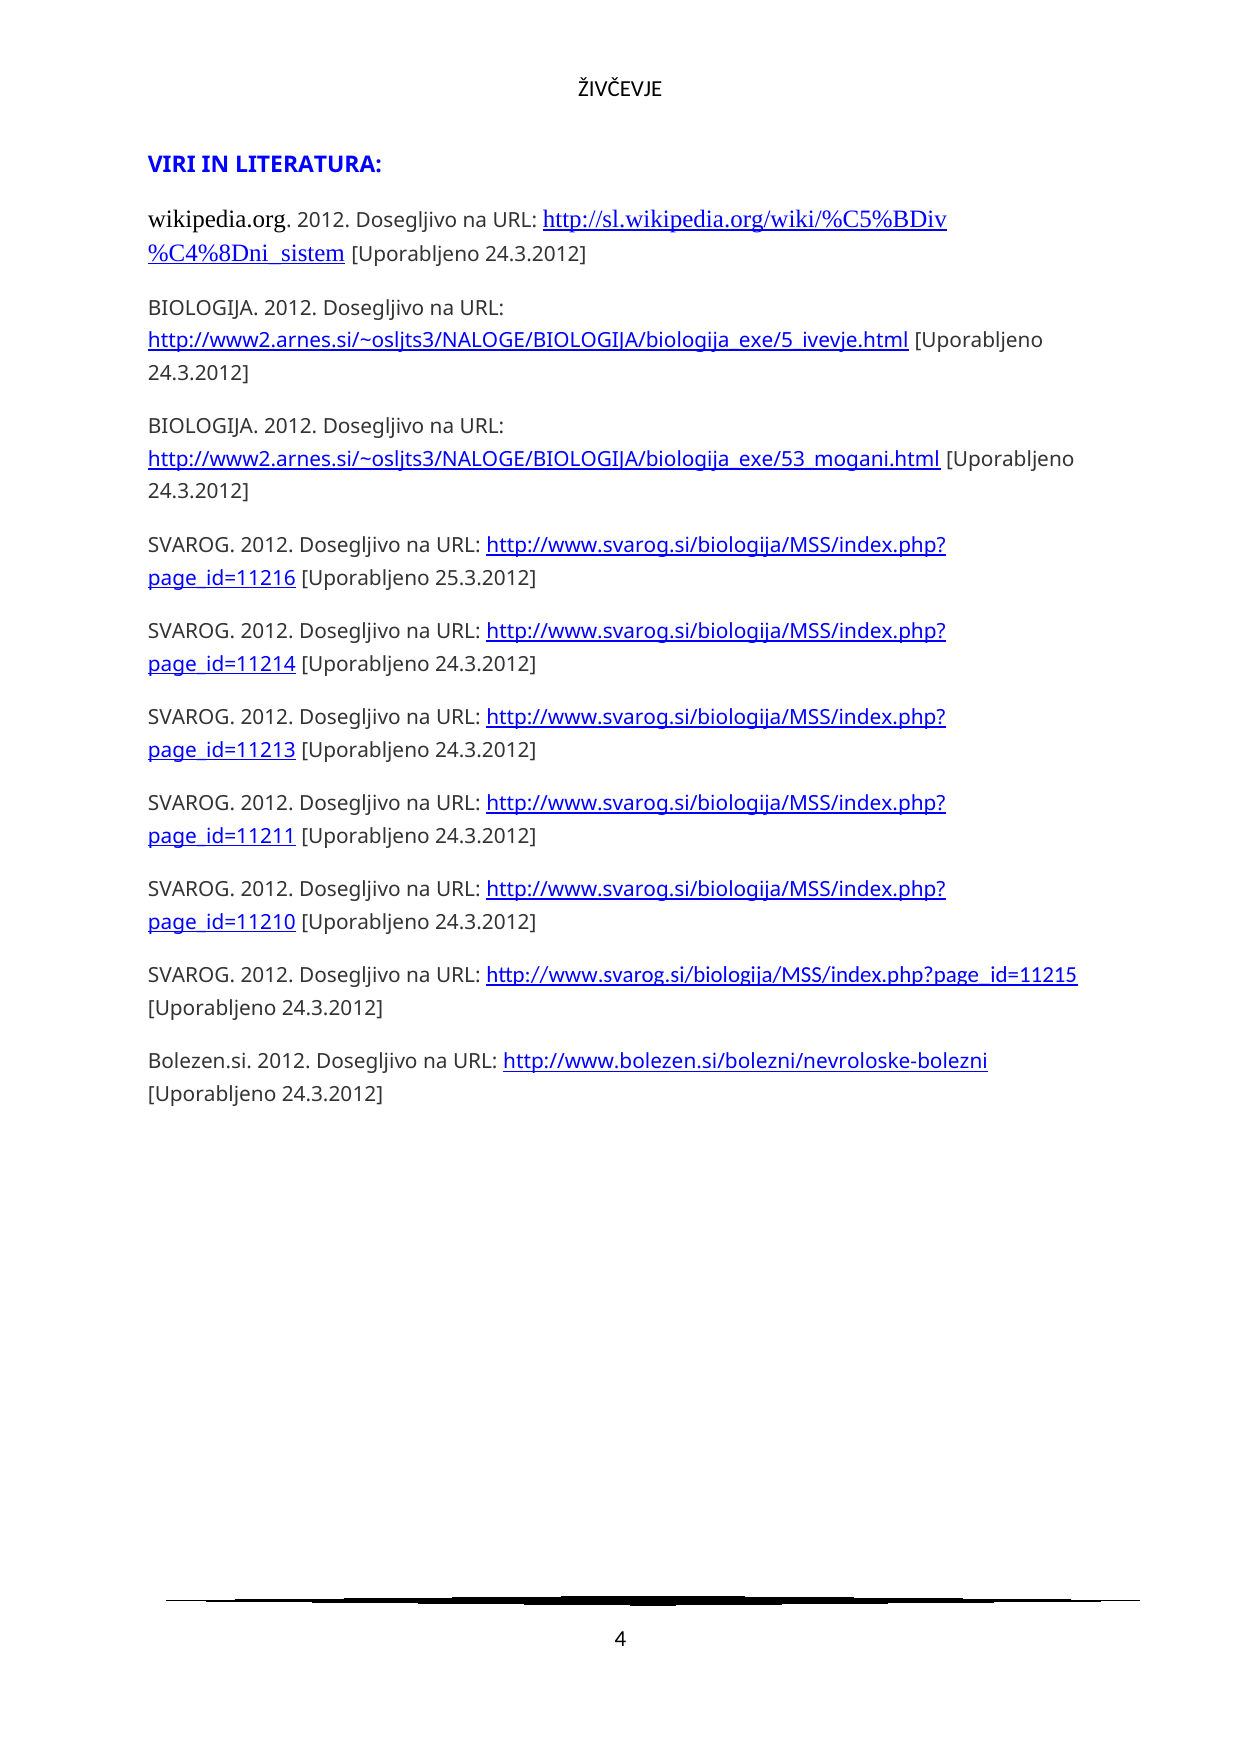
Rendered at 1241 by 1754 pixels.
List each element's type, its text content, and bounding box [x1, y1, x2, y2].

text VIRI IN LITERATURA: [148, 148, 1093, 179]
text BIOLOGIJA. 2012. Dosegljivo na URL: http://www2.arnes.si/~osljts3/NALOGE/BIOLOGIJA/biologija_exe/5_ivevje.html [Uporabljeno 24.3.2012] [148, 293, 1093, 386]
text SVAROG. 2012. Dosegljivo na URL: http://www.svarog.si/biologija/MSS/index.php?page_id=11215 [Uporabljeno 24.3.2012] [148, 960, 1093, 1021]
text SVAROG. 2012. Dosegljivo na URL: http://www.svarog.si/biologija/MSS/index.php?page_id=11216 [Uporabljeno 25.3.2012] [148, 530, 1093, 591]
text Bolezen.si. 2012. Dosegljivo na URL: http://www.bolezen.si/bolezni/nevroloske-bolezni [Uporabljeno 24.3.2012] [148, 1046, 1093, 1107]
text SVAROG. 2012. Dosegljivo na URL: http://www.svarog.si/biologija/MSS/index.php?page_id=11211 [Uporabljeno 24.3.2012] [148, 788, 1093, 849]
text SVAROG. 2012. Dosegljivo na URL: http://www.svarog.si/biologija/MSS/index.php?page_id=11210 [Uporabljeno 24.3.2012] [148, 874, 1093, 935]
text SVAROG. 2012. Dosegljivo na URL: http://www.svarog.si/biologija/MSS/index.php?page_id=11213 [Uporabljeno 24.3.2012] [148, 702, 1093, 763]
text SVAROG. 2012. Dosegljivo na URL: http://www.svarog.si/biologija/MSS/index.php?page_id=11214 [Uporabljeno 24.3.2012] [148, 616, 1093, 677]
text BIOLOGIJA. 2012. Dosegljivo na URL: http://www2.arnes.si/~osljts3/NALOGE/BIOLOGIJA/biologija_exe/53_mogani.html [Uporabljeno 24.3.2012] [148, 411, 1093, 505]
text wikipedia.org. 2012. Dosegljivo na URL: http://sl.wikipedia.org/wiki/%C5%BDiv%C4%8Dni_sistem [Uporabljeno 24.3.2012] [148, 204, 1093, 268]
